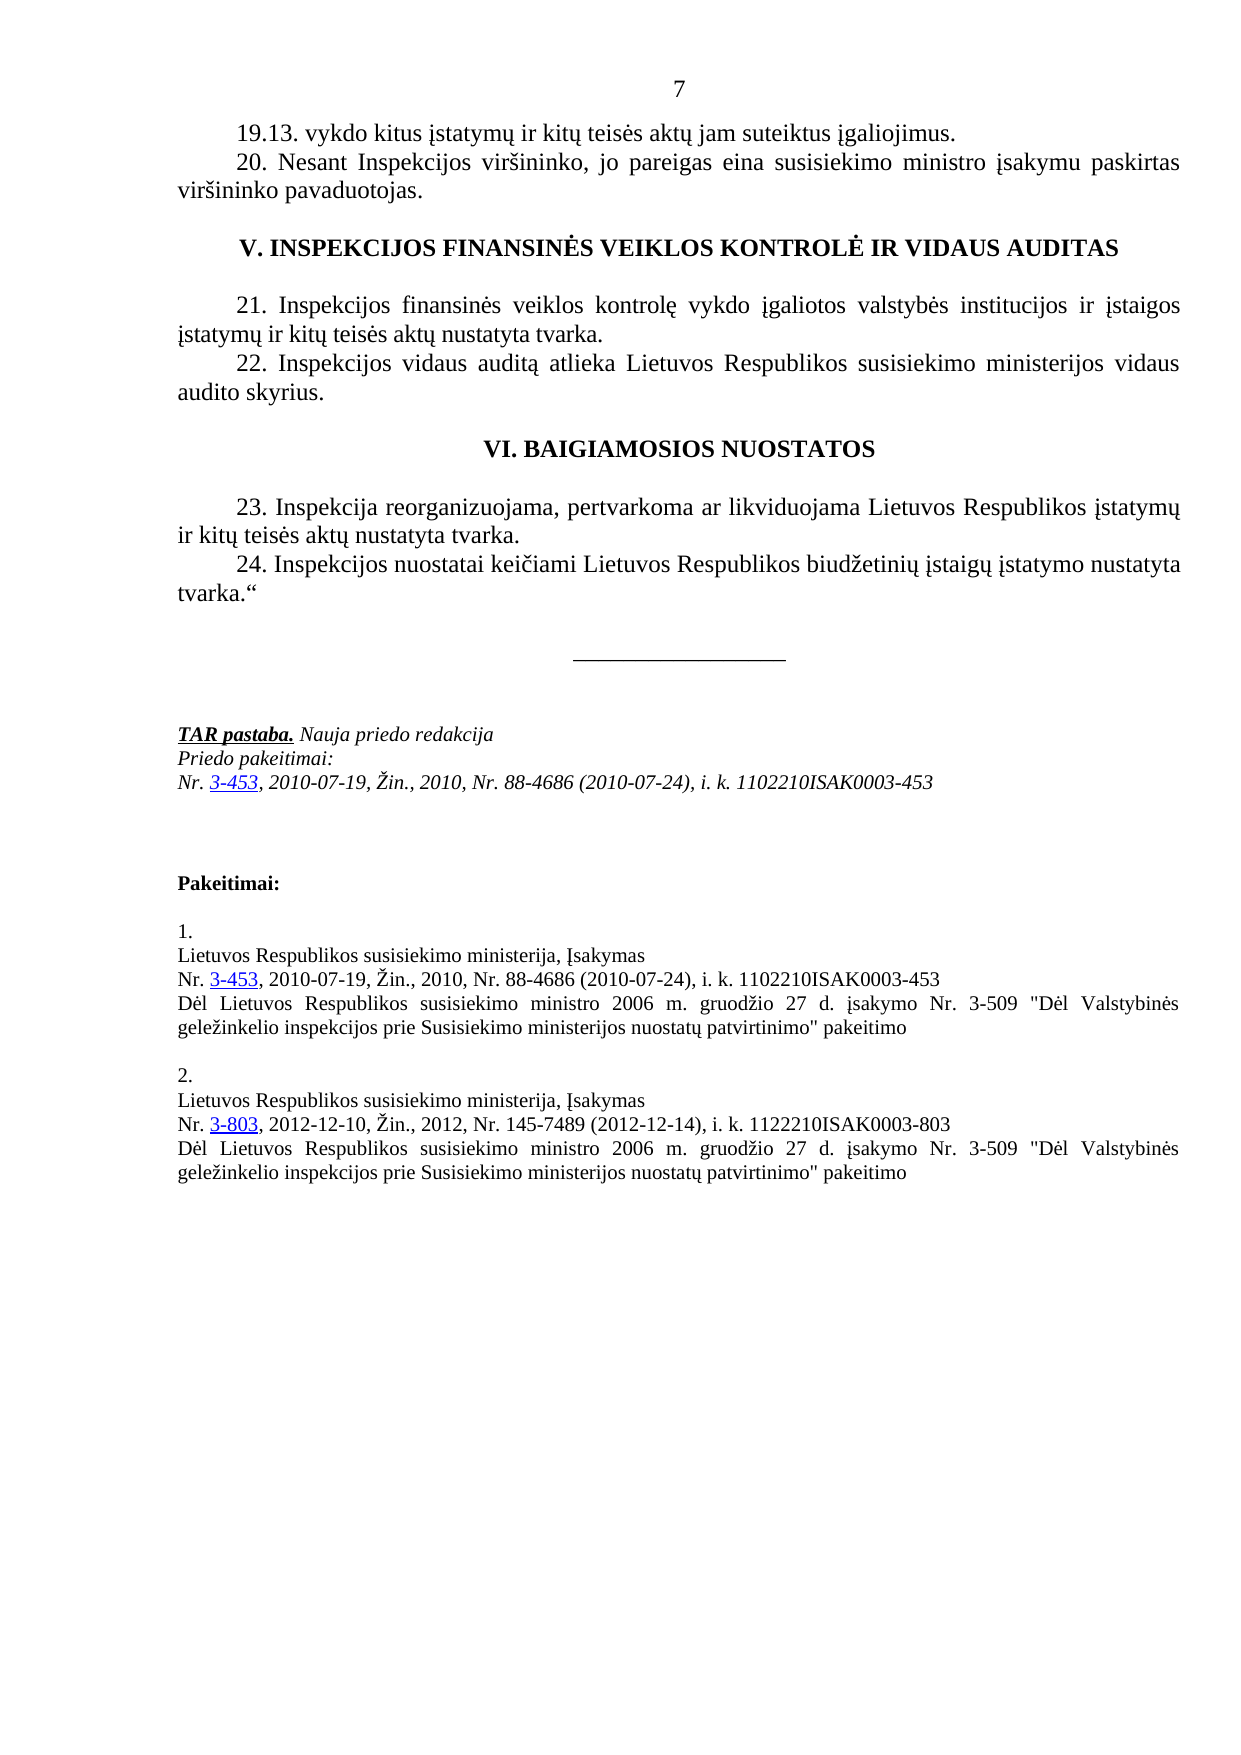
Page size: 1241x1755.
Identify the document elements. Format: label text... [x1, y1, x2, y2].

text 20. Nesant Inspekcijos viršininko, jo pareigas eina susisiekimo ministro įsakymu paskirtas viršininko pavaduotojas. [177, 147, 1181, 204]
text _________________ [177, 636, 1181, 664]
text Dėl Lietuvos Respublikos susisiekimo ministro 2006 m. gruodžio 27 d. įsakymo Nr. 3-509 "Dėl Valstybinės geležinkelio inspekcijos prie Susisiekimo ministerijos nuostatų patvirtinimo" pakeitimo [177, 1136, 1181, 1184]
text TAR pastaba. Nauja priedo redakcija [177, 722, 1181, 746]
text 21. Inspekcijos finansinės veiklos kontrolę vykdo įgaliotos valstybės institucijos ir įstaigos įstatymų ir kitų teisės aktų nustatyta tvarka. [177, 291, 1181, 348]
text V. INSPEKCIJOS FINANSINĖS VEIKLOS KONTROLĖ IR VIDAUS AUDITAS [177, 233, 1181, 262]
text 24. Inspekcijos nuostatai keičiami Lietuvos Respublikos biudžetinių įstaigų įstatymo nustatyta tvarka.“ [177, 549, 1181, 607]
text Lietuvos Respublikos susisiekimo ministerija, Įsakymas [177, 943, 1181, 967]
text 22. Inspekcijos vidaus auditą atlieka Lietuvos Respublikos susisiekimo ministerijos vidaus audito skyrius. [177, 348, 1181, 406]
text Nr. 3-453, 2010-07-19, Žin., 2010, Nr. 88-4686 (2010-07-24), i. k. 1102210ISAK0003-453 [177, 770, 1181, 794]
text Priedo pakeitimai: [177, 746, 1181, 770]
text Nr. 3-453, 2010-07-19, Žin., 2010, Nr. 88-4686 (2010-07-24), i. k. 1102210ISAK0003-453 [177, 967, 1181, 991]
text Nr. 3-803, 2012-12-10, Žin., 2012, Nr. 145-7489 (2012-12-14), i. k. 1122210ISAK0003-803 [177, 1112, 1181, 1136]
text 19.13. vykdo kitus įstatymų ir kitų teisės aktų jam suteiktus įgaliojimus. [177, 118, 1181, 147]
text Pakeitimai: [177, 871, 1181, 895]
text 23. Inspekcija reorganizuojama, pertvarkoma ar likviduojama Lietuvos Respublikos įstatymų ir kitų teisės aktų nustatyta tvarka. [177, 492, 1181, 549]
text 2. [177, 1063, 1181, 1087]
text VI. BAIGIAMOSIOS NUOSTATOS [177, 434, 1181, 463]
text 1. [177, 919, 1181, 943]
text Lietuvos Respublikos susisiekimo ministerija, Įsakymas [177, 1087, 1181, 1112]
text Dėl Lietuvos Respublikos susisiekimo ministro 2006 m. gruodžio 27 d. įsakymo Nr. 3-509 "Dėl Valstybinės geležinkelio inspekcijos prie Susisiekimo ministerijos nuostatų patvirtinimo" pakeitimo [177, 991, 1181, 1039]
